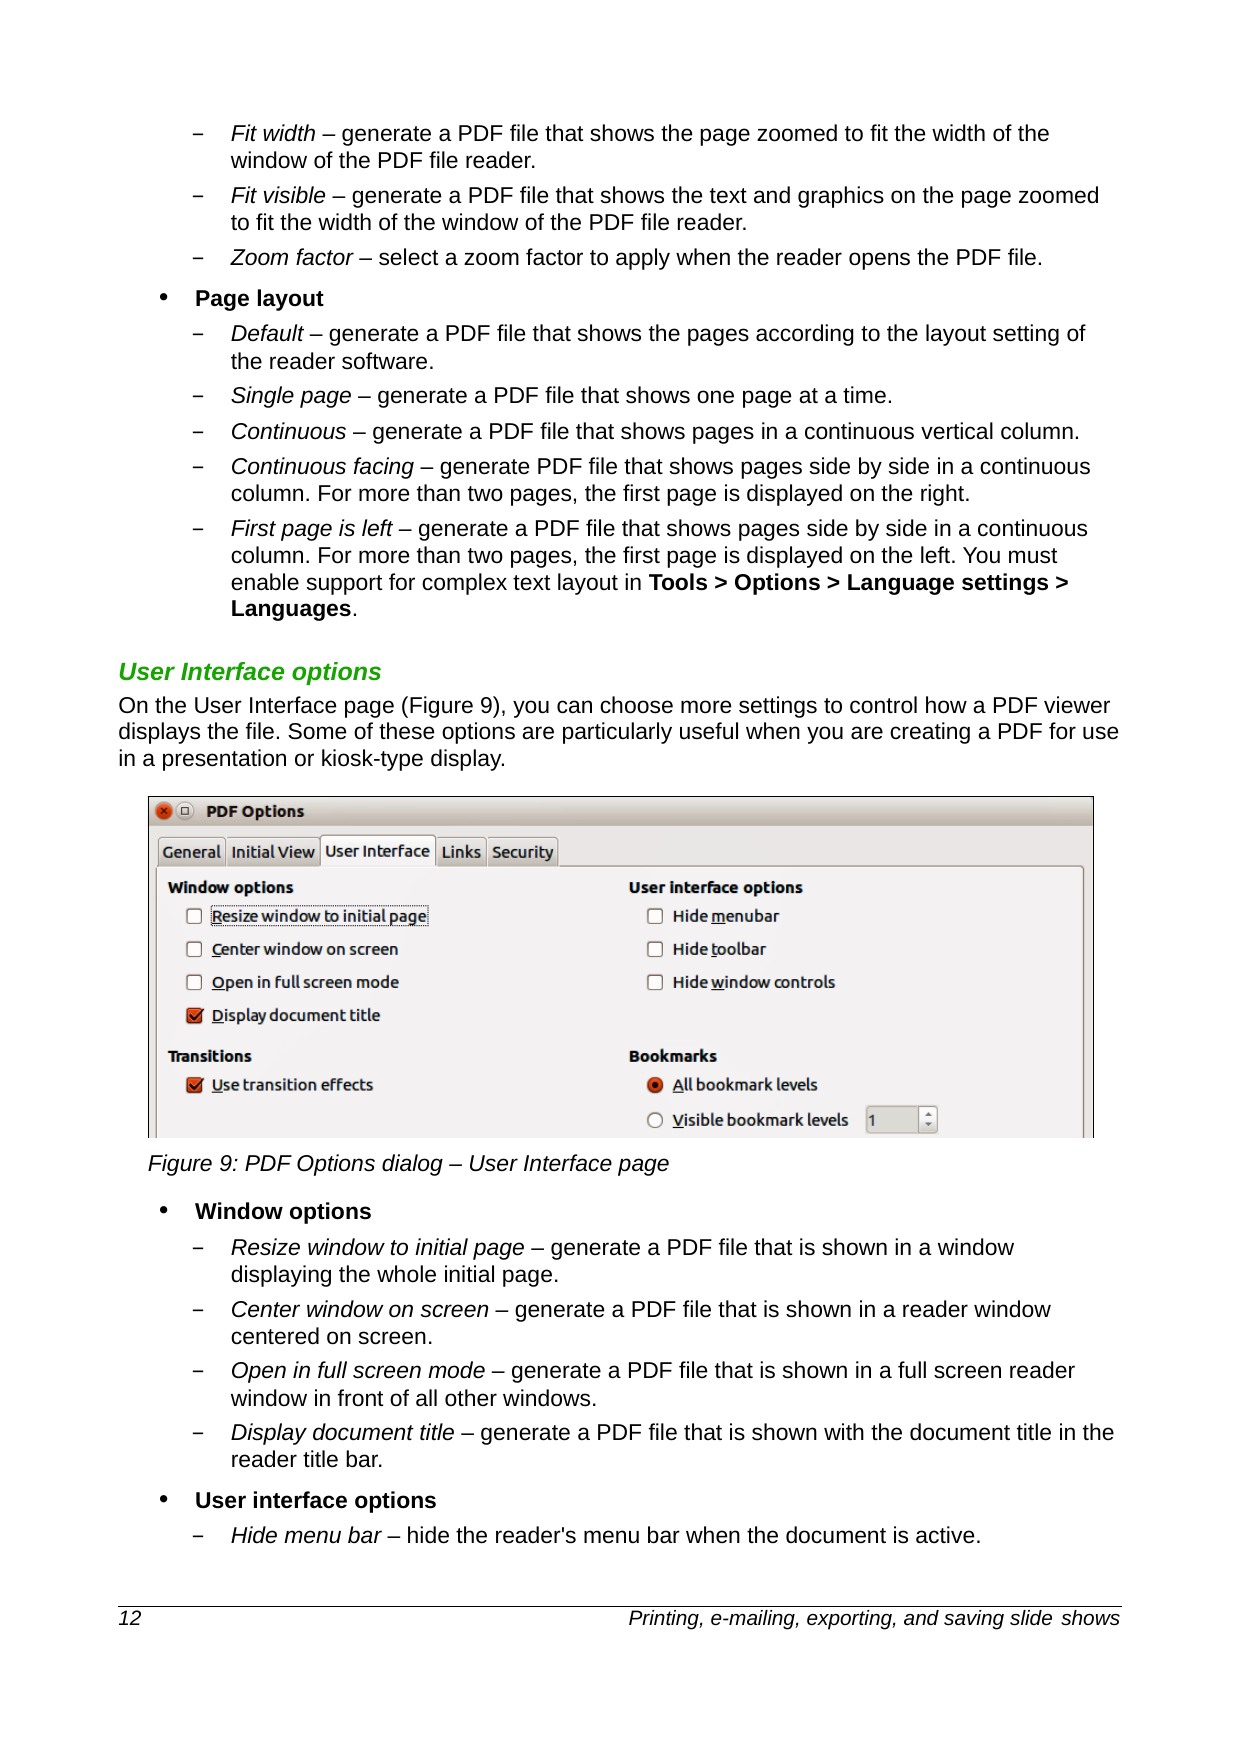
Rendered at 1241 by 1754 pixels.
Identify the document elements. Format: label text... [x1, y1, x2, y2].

list Continuous facing – generate PDF file that shows pages side by side in a continuous column. For more than two pages, the first page is displayed on the right. [192, 451, 1122, 507]
list First page is left – generate a PDF file that shows pages side by side in a continuous column. For more than two pages, the first page is displayed on the left. You must enable support for complex text layout in Tools > Options > Language settings > Languages. [192, 513, 1122, 621]
text Figure 9: PDF Options dialog – User Interface page [148, 1150, 1093, 1176]
list Zoom factor – select a zoom factor to apply when the reader opens the PDF file. [192, 242, 1122, 271]
list Fit visible – generate a PDF file that shows the text and graphics on the page zoomed to fit the width of the window of the PDF file reader. [192, 180, 1122, 235]
list Default – generate a PDF file that shows the pages according to the layout setting of the reader software. [192, 319, 1122, 374]
list User interface options [156, 1485, 1122, 1514]
list Open in full screen mode – generate a PDF file that is shown in a full screen reader window in front of all other windows. [192, 1356, 1122, 1411]
list Page layout [156, 283, 1122, 312]
text On the User Interface page (Figure 9), you can choose more settings to control how a PDF viewer displays the file. Some of these options are particularly useful when you are creating a PDF for use in a presentation or kiosk-type display. [118, 692, 1122, 771]
list Single page – generate a PDF file that shows one page at a time. [192, 380, 1122, 409]
list Hide menu bar – hide the reader's menu bar when the document is active. [192, 1521, 1122, 1550]
subtitle User Interface options [118, 657, 1122, 685]
list Display document title – generate a PDF file that is shown with the document title in the reader title bar. [192, 1417, 1122, 1473]
picture [149, 797, 1093, 1138]
list Resize window to initial page – generate a PDF file that is shown in a window displaying the whole initial page. [192, 1232, 1122, 1287]
list Window options [156, 1197, 1122, 1226]
list Center window on screen – generate a PDF file that is shown in a reader window centered on screen. [192, 1294, 1122, 1349]
list Fit width – generate a PDF file that shows the page zoomed to fit the width of the window of the PDF file reader. [192, 118, 1122, 174]
list Continuous – generate a PDF file that shows pages in a continuous vertical column. [192, 416, 1122, 445]
